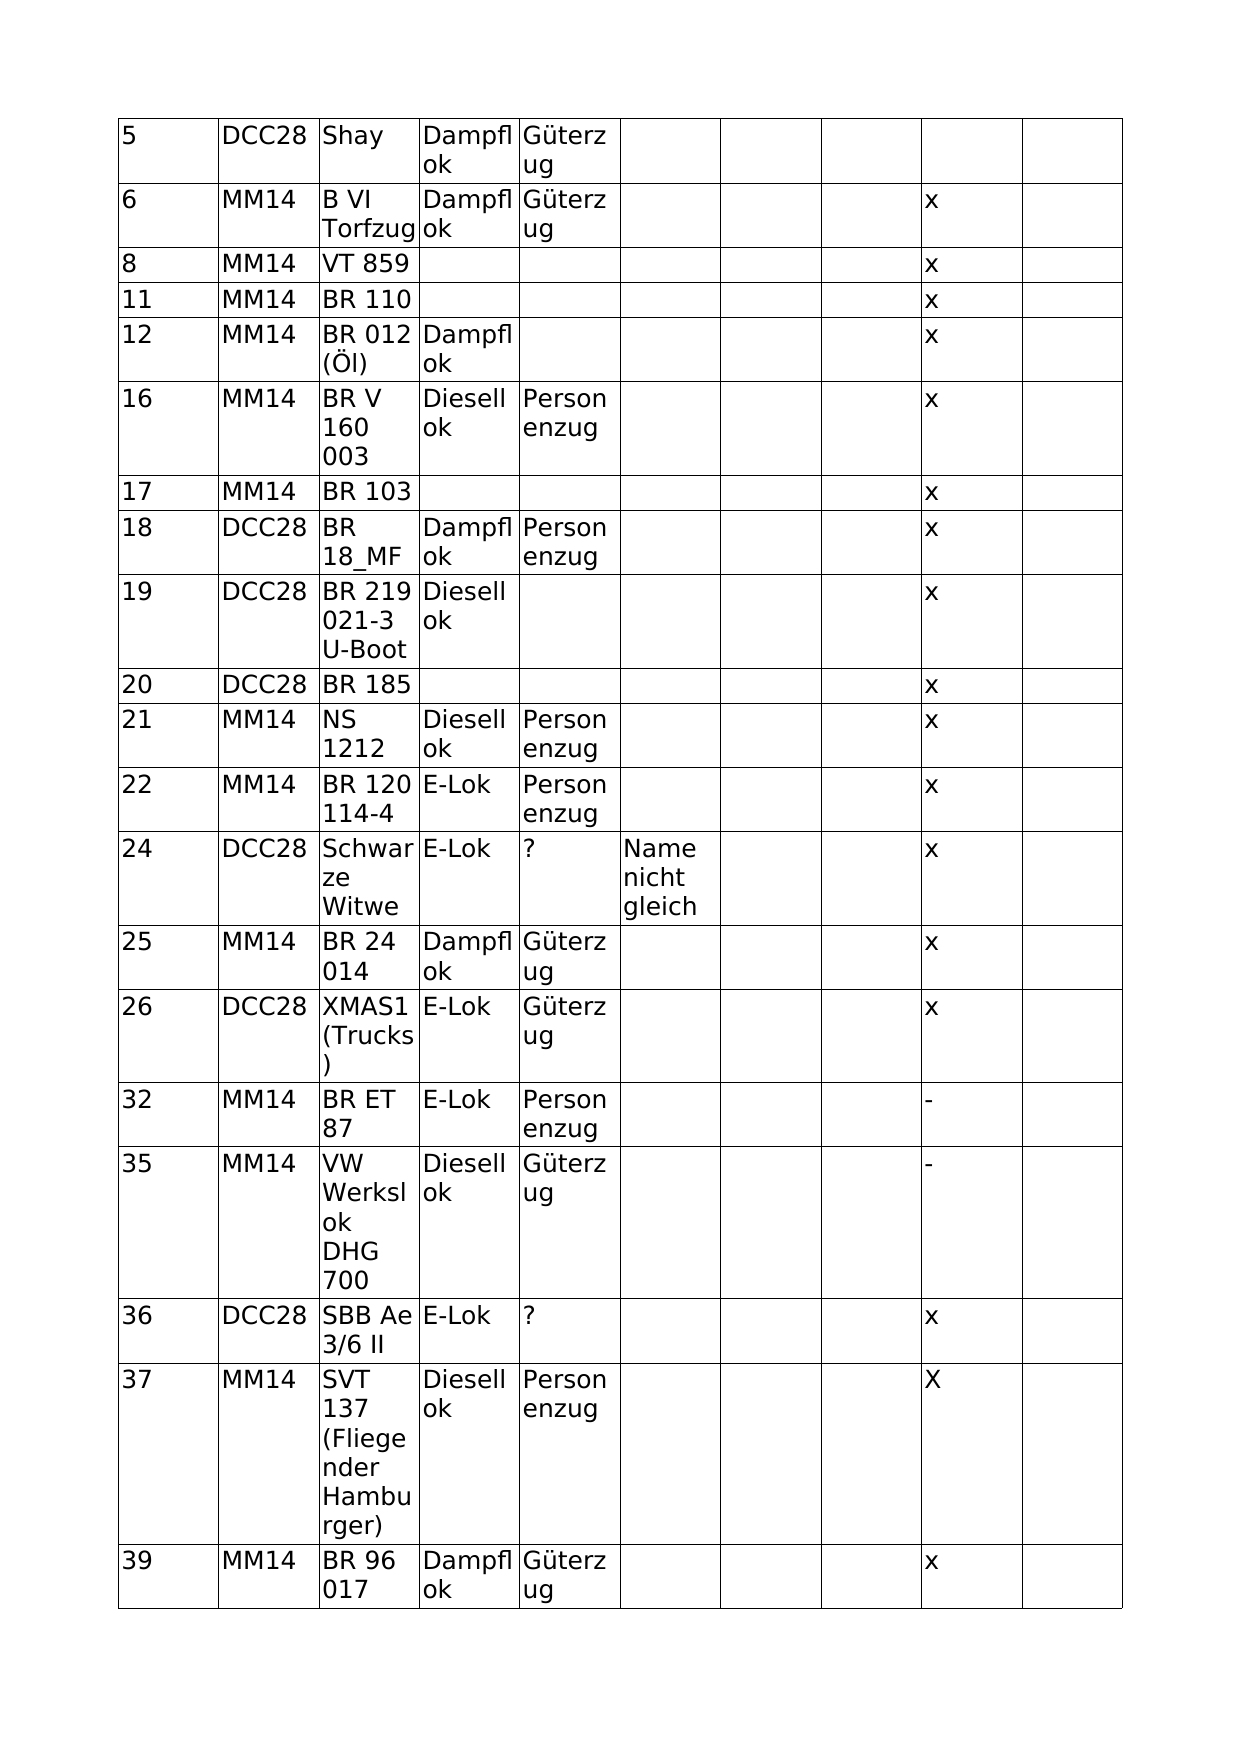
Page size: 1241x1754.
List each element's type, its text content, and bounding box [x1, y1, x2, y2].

table_cell Dampflok [420, 119, 519, 182]
table_cell 8 [119, 248, 218, 282]
table_cell [822, 704, 921, 767]
table_cell [621, 1299, 720, 1362]
table_cell [721, 575, 821, 667]
table_cell Diesellok [420, 575, 519, 667]
table_cell MM14 [219, 768, 319, 831]
table_cell 22 [119, 768, 218, 831]
table_cell [621, 184, 720, 247]
table_cell [822, 1545, 921, 1608]
table_cell MM14 [219, 476, 319, 510]
table_cell Dampflok [420, 1545, 519, 1608]
table_cell Dampflok [420, 318, 519, 381]
table_cell [721, 768, 821, 831]
table_cell [1023, 382, 1122, 474]
table_cell MM14 [219, 1364, 319, 1543]
table_cell [621, 119, 720, 182]
table_cell 20 [119, 669, 218, 702]
table_cell [621, 248, 720, 282]
table_cell [822, 1299, 921, 1362]
table_cell BR 96 017 [320, 1545, 419, 1608]
table_cell Güterzug [520, 1147, 620, 1298]
table_cell [822, 832, 921, 924]
table_cell E-Lok [420, 832, 519, 924]
table_cell [721, 1545, 821, 1608]
table_cell [822, 669, 921, 702]
table_cell [420, 669, 519, 702]
table_cell MM14 [219, 926, 319, 989]
table_cell x [922, 832, 1022, 924]
table_cell x [922, 382, 1022, 474]
table_cell Güterzug [520, 926, 620, 989]
table_cell [1023, 1083, 1122, 1146]
table_cell [1023, 1299, 1122, 1362]
table_cell BR 185 [320, 669, 419, 702]
table_cell [621, 1083, 720, 1146]
table_cell XMAS1 (Trucks) [320, 990, 419, 1082]
table_cell x [922, 575, 1022, 667]
table_cell 16 [119, 382, 218, 474]
table_cell 18 [119, 511, 218, 574]
table_cell [822, 382, 921, 474]
table_cell [721, 704, 821, 767]
table_cell [1023, 248, 1122, 282]
table_cell [520, 575, 620, 667]
table_cell 36 [119, 1299, 218, 1362]
table_cell [621, 1147, 720, 1298]
table_cell [520, 283, 620, 317]
table_cell [1023, 575, 1122, 667]
table_cell 5 [119, 119, 218, 182]
table_cell [621, 476, 720, 510]
table_cell [621, 926, 720, 989]
table_cell x [922, 1299, 1022, 1362]
table_cell [721, 184, 821, 247]
table_cell DCC28 [219, 669, 319, 702]
table_cell 32 [119, 1083, 218, 1146]
table_cell [721, 1083, 821, 1146]
table_cell x [922, 990, 1022, 1082]
table_cell [922, 119, 1022, 182]
table_cell Diesellok [420, 1147, 519, 1298]
table_cell VT 859 [320, 248, 419, 282]
table_cell E-Lok [420, 1083, 519, 1146]
table_cell 35 [119, 1147, 218, 1298]
table_cell [1023, 511, 1122, 574]
table_cell x [922, 669, 1022, 702]
table_cell [520, 318, 620, 381]
table_cell VW Werkslok DHG 700 [320, 1147, 419, 1298]
table_cell Name nicht gleich [621, 832, 720, 924]
table_cell B VI Torfzug [320, 184, 419, 247]
table_cell [621, 283, 720, 317]
table_cell MM14 [219, 1083, 319, 1146]
table_cell Güterzug [520, 119, 620, 182]
table_cell Personenzug [520, 1364, 620, 1543]
table_cell BR 120 114-4 [320, 768, 419, 831]
table_cell E-Lok [420, 768, 519, 831]
table_cell Güterzug [520, 1545, 620, 1608]
table_cell [621, 669, 720, 702]
table_cell SBB Ae 3/6 II [320, 1299, 419, 1362]
table_cell [1023, 476, 1122, 510]
table_cell [822, 575, 921, 667]
table_cell - [922, 1083, 1022, 1146]
table_cell [822, 990, 921, 1082]
table_cell [822, 768, 921, 831]
table_cell x [922, 926, 1022, 989]
table_cell [1023, 926, 1122, 989]
table_cell 39 [119, 1545, 218, 1608]
table_cell MM14 [219, 318, 319, 381]
table_cell [822, 119, 921, 182]
table_cell [822, 476, 921, 510]
table_cell [721, 990, 821, 1082]
table_cell x [922, 511, 1022, 574]
table_cell X [922, 1364, 1022, 1543]
table_cell [621, 704, 720, 767]
table_cell Güterzug [520, 184, 620, 247]
table_cell 24 [119, 832, 218, 924]
table_cell [1023, 283, 1122, 317]
table_cell - [922, 1147, 1022, 1298]
table_cell [822, 511, 921, 574]
table_cell [1023, 832, 1122, 924]
table_cell [621, 768, 720, 831]
table_cell Schwarze Witwe [320, 832, 419, 924]
table_cell [1023, 768, 1122, 831]
table_cell 21 [119, 704, 218, 767]
table_cell [621, 511, 720, 574]
table_cell x [922, 1545, 1022, 1608]
table_cell BR 110 [320, 283, 419, 317]
table_cell [721, 511, 821, 574]
table_cell Diesellok [420, 704, 519, 767]
table_cell [721, 1299, 821, 1362]
table_cell [1023, 1364, 1122, 1543]
table_cell DCC28 [219, 832, 319, 924]
table_cell [520, 248, 620, 282]
table_cell Personenzug [520, 768, 620, 831]
table_cell [1023, 318, 1122, 381]
table_cell NS 1212 [320, 704, 419, 767]
table_cell [621, 318, 720, 381]
table_cell BR 18_MF [320, 511, 419, 574]
table_cell Personenzug [520, 1083, 620, 1146]
table_cell [721, 1364, 821, 1543]
table_cell [822, 1147, 921, 1298]
table_cell 19 [119, 575, 218, 667]
table_cell BR 012 (Öl) [320, 318, 419, 381]
table_cell [1023, 1545, 1122, 1608]
table_cell Diesellok [420, 1364, 519, 1543]
table_cell SVT 137 (Fliegender Hamburger) [320, 1364, 419, 1543]
table_cell DCC28 [219, 1299, 319, 1362]
table_cell 37 [119, 1364, 218, 1543]
table_cell [621, 1364, 720, 1543]
table_cell 12 [119, 318, 218, 381]
table_cell Dampflok [420, 184, 519, 247]
table_cell MM14 [219, 1545, 319, 1608]
table_cell [822, 1364, 921, 1543]
table_cell [1023, 669, 1122, 702]
table_cell [822, 184, 921, 247]
table_cell 6 [119, 184, 218, 247]
table_cell [621, 1545, 720, 1608]
table_cell [822, 248, 921, 282]
table_cell [721, 669, 821, 702]
table_cell [520, 476, 620, 510]
table_cell [420, 248, 519, 282]
table_cell [721, 832, 821, 924]
table_cell ? [520, 832, 620, 924]
table_cell DCC28 [219, 990, 319, 1082]
table_cell 17 [119, 476, 218, 510]
table_cell [420, 476, 519, 510]
table_cell [1023, 119, 1122, 182]
table_cell [721, 476, 821, 510]
table_cell [621, 575, 720, 667]
table_cell x [922, 476, 1022, 510]
table_cell DCC28 [219, 575, 319, 667]
table_cell [822, 318, 921, 381]
table_cell 26 [119, 990, 218, 1082]
table_cell x [922, 184, 1022, 247]
table_cell BR 24 014 [320, 926, 419, 989]
table_cell MM14 [219, 704, 319, 767]
table_cell BR V 160 003 [320, 382, 419, 474]
table_cell [1023, 1147, 1122, 1298]
table_cell MM14 [219, 248, 319, 282]
table_cell x [922, 768, 1022, 831]
table_cell DCC28 [219, 511, 319, 574]
table_cell x [922, 318, 1022, 381]
table_cell Personenzug [520, 382, 620, 474]
table_cell Dampflok [420, 926, 519, 989]
table_cell [721, 382, 821, 474]
table_cell Diesellok [420, 382, 519, 474]
table_cell 25 [119, 926, 218, 989]
table_cell MM14 [219, 283, 319, 317]
table_cell E-Lok [420, 990, 519, 1082]
table_cell MM14 [219, 184, 319, 247]
table_cell [721, 248, 821, 282]
table_cell [520, 669, 620, 702]
table_cell BR 219 021-3 U-Boot [320, 575, 419, 667]
table_cell [721, 926, 821, 989]
table_cell [621, 990, 720, 1082]
table_cell [1023, 184, 1122, 247]
table_cell MM14 [219, 382, 319, 474]
table_cell MM14 [219, 1147, 319, 1298]
table_cell [822, 1083, 921, 1146]
table_cell [420, 283, 519, 317]
table_cell BR ET 87 [320, 1083, 419, 1146]
table_cell Personenzug [520, 511, 620, 574]
table_cell x [922, 283, 1022, 317]
table_cell 11 [119, 283, 218, 317]
table_cell x [922, 248, 1022, 282]
table_cell [1023, 704, 1122, 767]
table_cell [721, 283, 821, 317]
table_cell E-Lok [420, 1299, 519, 1362]
table_cell Shay [320, 119, 419, 182]
table_cell [721, 318, 821, 381]
table_cell [721, 1147, 821, 1298]
table_cell [621, 382, 720, 474]
table_cell ? [520, 1299, 620, 1362]
table_cell Dampflok [420, 511, 519, 574]
table_cell [822, 926, 921, 989]
table_cell x [922, 704, 1022, 767]
table_cell [822, 283, 921, 317]
table_cell Personenzug [520, 704, 620, 767]
table_cell BR 103 [320, 476, 419, 510]
table_cell DCC28 [219, 119, 319, 182]
table_cell Güterzug [520, 990, 620, 1082]
table_cell [1023, 990, 1122, 1082]
table_cell [721, 119, 821, 182]
